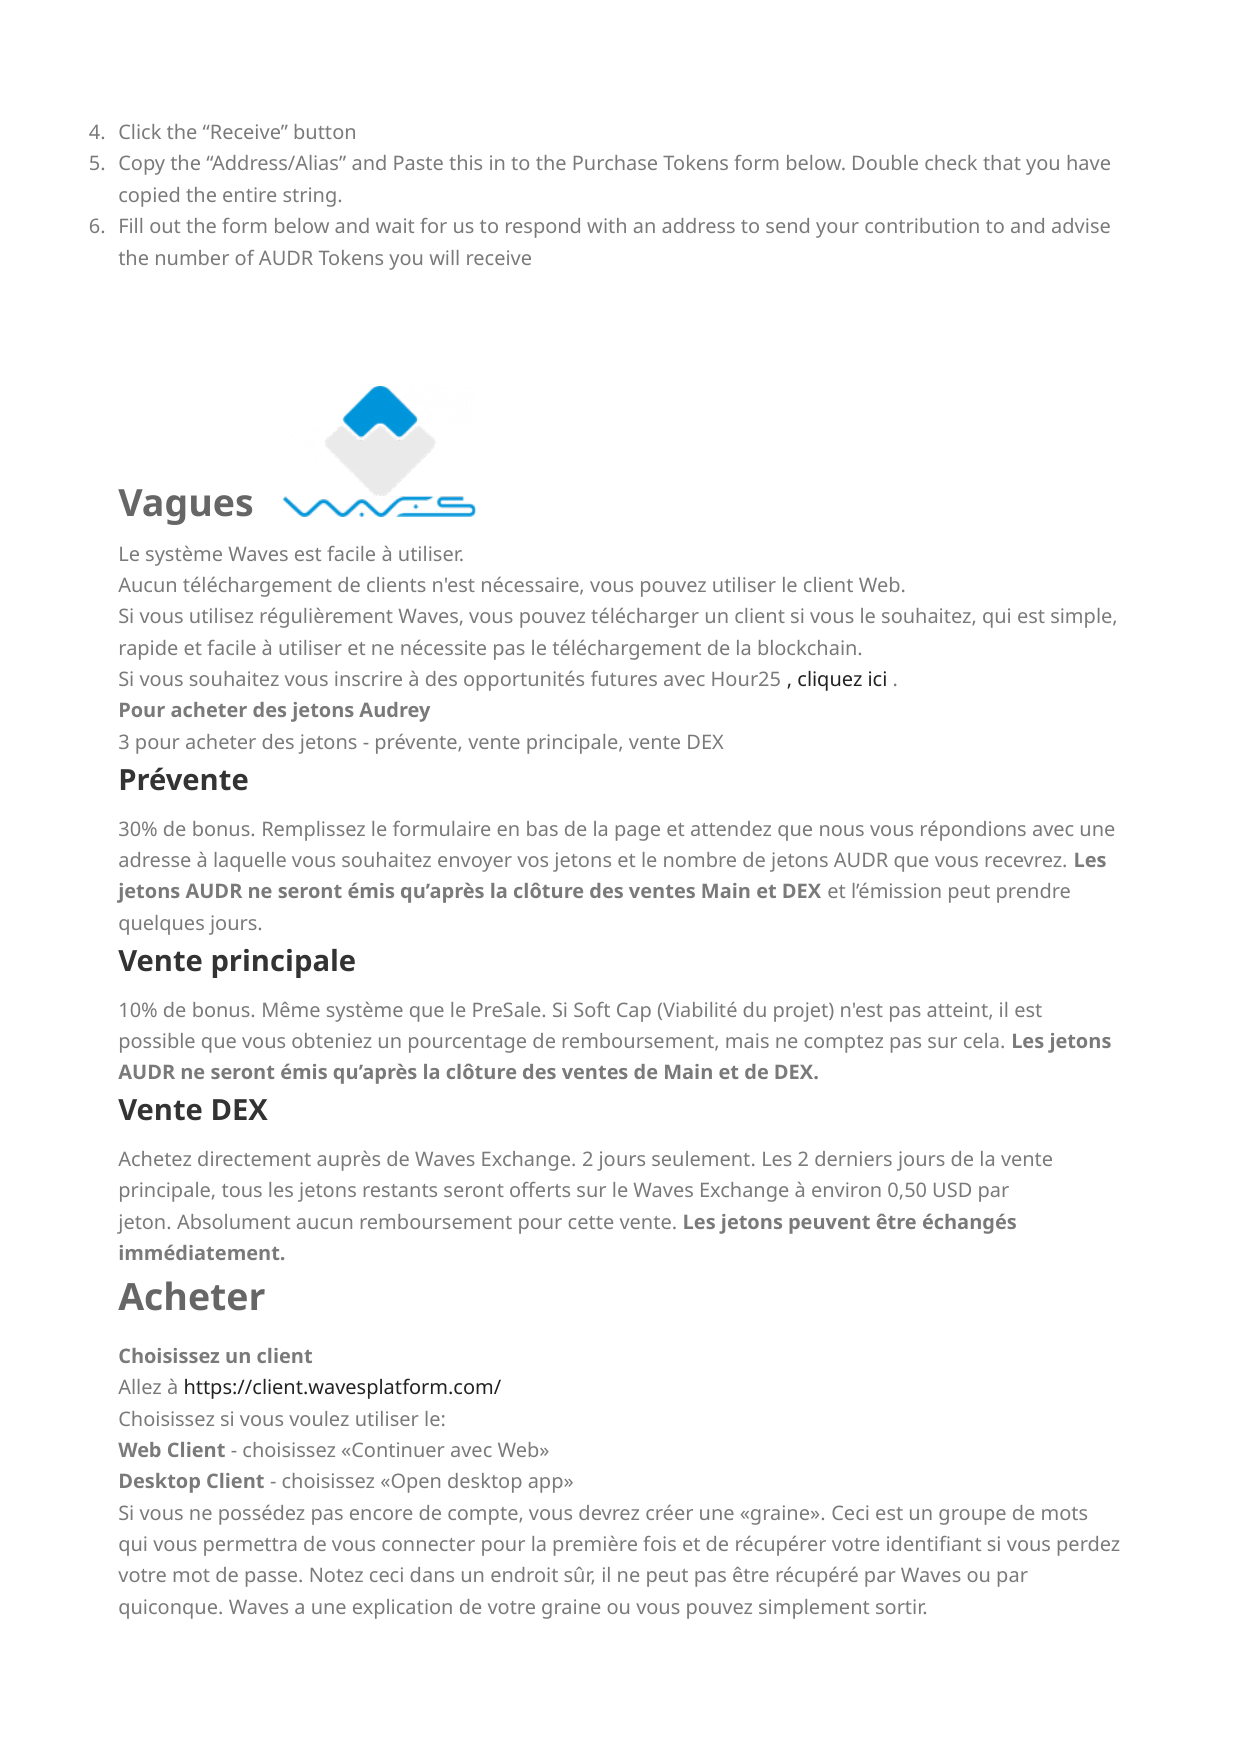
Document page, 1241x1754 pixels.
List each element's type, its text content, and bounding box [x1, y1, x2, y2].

text Aucun téléchargement de clients n'est nécessaire, vous pouvez utiliser le client Web. [118, 571, 1122, 598]
subtitle Prévente [118, 759, 1122, 799]
text Si vous ne possédez pas encore de compte, vous devrez créer une «graine». Ceci est un groupe de mots qui vous permettra de vous connecter pour la première fois et de récupérer votre identifiant si vous perdez votre mot de passe. Notez ceci dans un endroit sûr, il ne peut pas être récupéré par Waves ou par quiconque. Waves a une explication de votre graine ou vous pouvez simplement sortir. [118, 1499, 1122, 1620]
list Copy the “Address/Alias” and Paste this in to the Purchase Tokens form below. Double check that you have copied the entire string. [118, 149, 1122, 208]
list Fill out the form below and wait for us to respond with an address to send your contribution to and advise the number of AUDR Tokens you will receive [118, 212, 1122, 271]
text Le système Waves est facile à utiliser. [118, 540, 1122, 567]
subtitle Vente DEX [118, 1090, 1122, 1129]
subtitle Acheter [118, 1271, 1122, 1322]
text 10% de bonus. Même système que le PreSale. Si Soft Cap (Viabilité du projet) n'est pas atteint, il est possible que vous obteniez un pourcentage de remboursement, mais ne comptez pas sur cela. Les jetons AUDR ne seront émis qu’après la clôture des ventes de Main et de DEX. [118, 996, 1122, 1086]
text 30% de bonus. Remplissez le formulaire en bas de la page et attendez que nous vous répondions avec une adresse à laquelle vous souhaitez envoyer vos jetons et le nombre de jetons AUDR que vous recevrez. Les jetons AUDR ne seront émis qu’après la clôture des ventes Main et DEX et l’émission peut prendre quelques jours. [118, 815, 1122, 936]
picture [283, 386, 476, 517]
text Achetez directement auprès de Waves Exchange. 2 jours seulement. Les 2 derniers jours de la vente principale, tous les jetons restants seront offerts sur le Waves Exchange à environ 0,50 USD par jeton. Absolument aucun remboursement pour cette vente. Les jetons peuvent être échangés immédiatement. [118, 1145, 1122, 1267]
list Click the “Receive” button [118, 118, 1122, 145]
text Choisissez si vous voulez utiliser le: [118, 1405, 1122, 1432]
text Choisissez un client Allez à https://client.wavesplatform.com/ [118, 1342, 1122, 1401]
subtitle Vagues [118, 386, 1122, 527]
text Si vous souhaitez vous inscrire à des opportunités futures avec Hour25 , cliquez ici . [118, 665, 1122, 692]
text Si vous utilisez régulièrement Waves, vous pouvez télécharger un client si vous le souhaitez, qui est simple, rapide et facile à utiliser et ne nécessite pas le téléchargement de la blockchain. [118, 602, 1122, 661]
text Pour acheter des jetons Audrey 3 pour acheter des jetons - prévente, vente principale, vente DEX [118, 696, 1122, 755]
text Web Client - choisissez «Continuer avec Web» Desktop Client - choisissez «Open desktop app» [118, 1436, 1122, 1495]
subtitle Vente principale [118, 940, 1122, 980]
